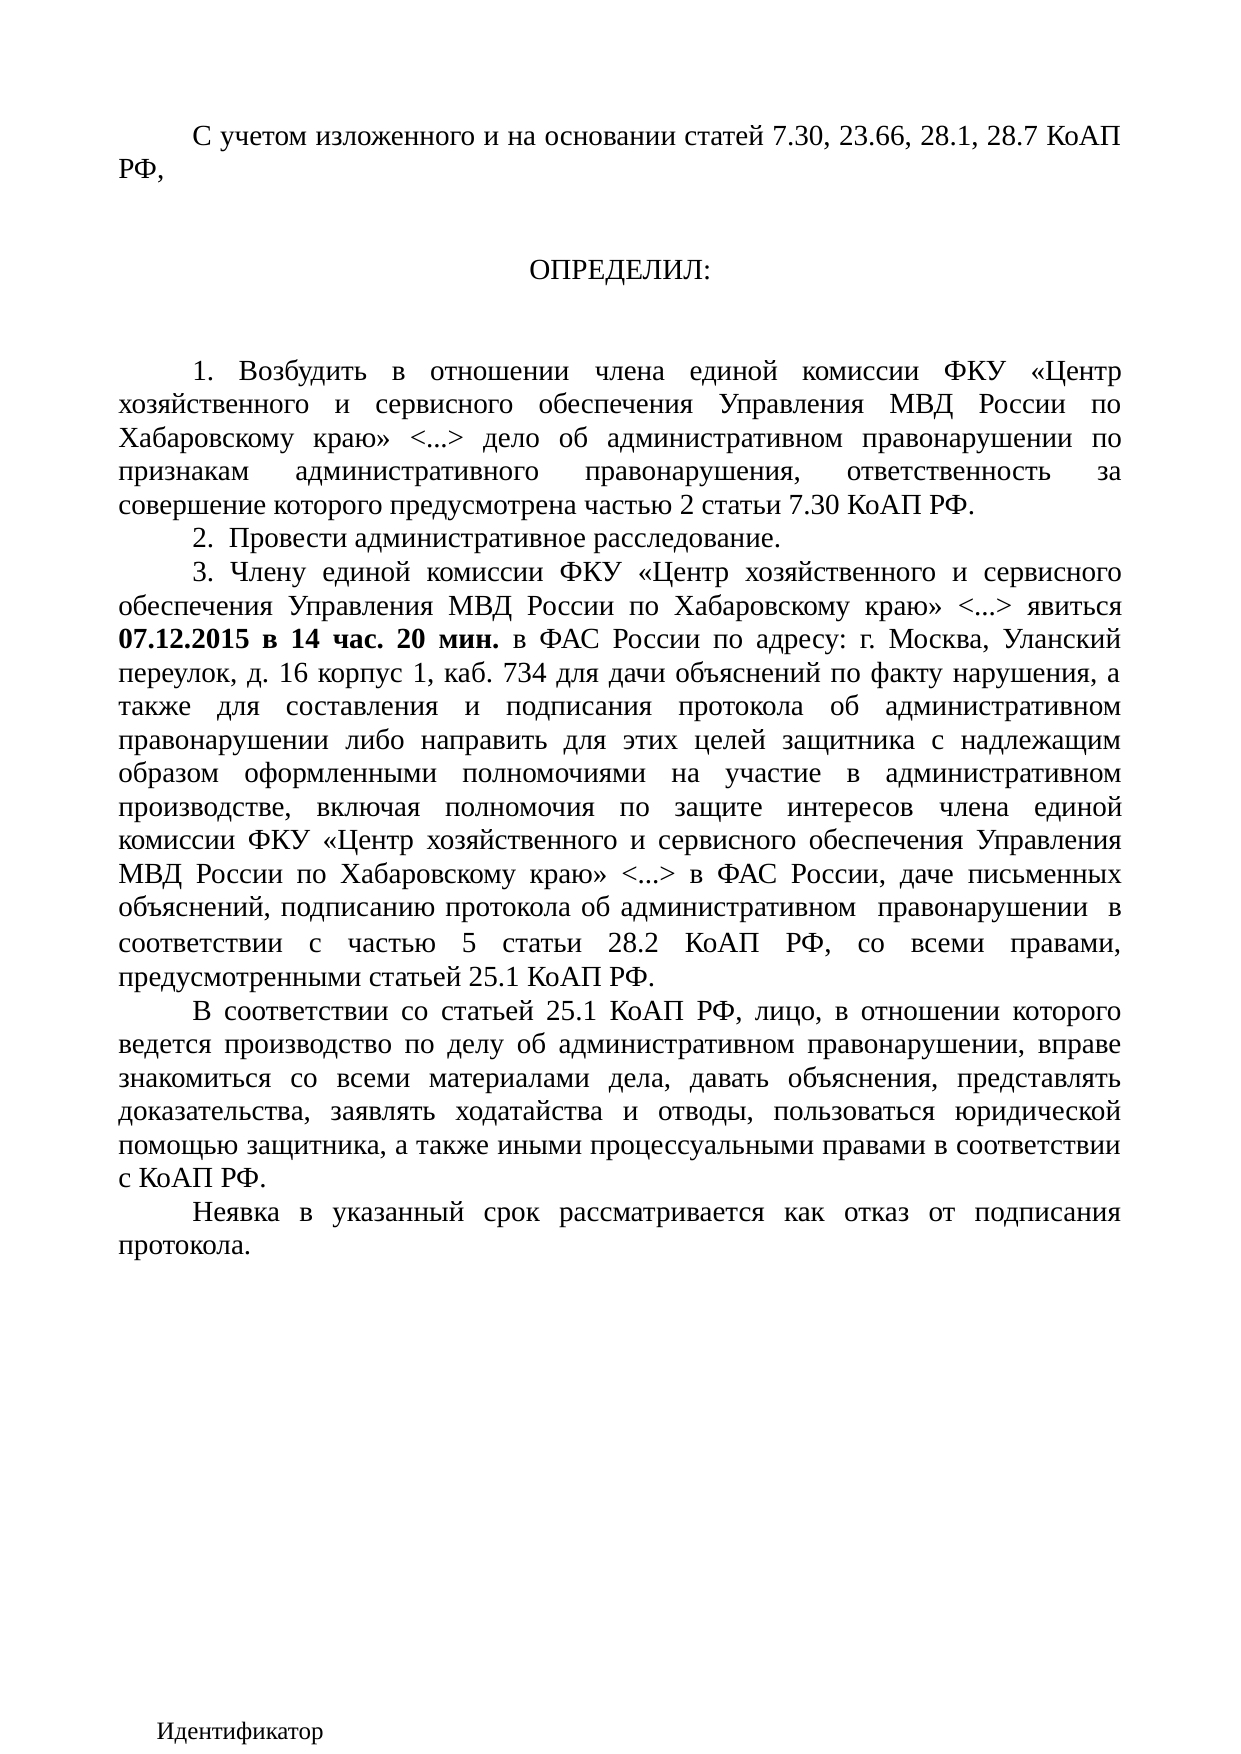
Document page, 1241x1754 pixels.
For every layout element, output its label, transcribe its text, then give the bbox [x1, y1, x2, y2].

text В соответствии со статьей 25.1 КоАП РФ, лицо, в отношении которого ведется производство по делу об административном правонарушении, вправе знакомиться со всеми материалами дела, давать объяснения, представлять доказательства, заявлять ходатайства и отводы, пользоваться юридической помощью защитника, а также иными процессуальными правами в соответствии с КоАП РФ. [118, 993, 1122, 1194]
text Неявка в указанный срок рассматривается как отказ от подписания протокола. [118, 1194, 1122, 1261]
text ОПРЕДЕЛИЛ: [118, 252, 1122, 286]
text 1. Возбудить в отношении члена единой комиссии ФКУ «Центр хозяйственного и сервисного обеспечения Управления МВД России по Хабаровскому краю» <...> дело об административном правонарушении по признакам административного правонарушения, ответственность за совершение которого предусмотрена частью 2 статьи 7.30 КоАП РФ. [118, 353, 1122, 521]
text 2. Провести административное расследование. [118, 521, 1122, 554]
text 3. Члену единой комиссии ФКУ «Центр хозяйственного и сервисного обеспечения Управления МВД России по Хабаровскому краю» <...> явиться 07.12.2015 в 14 час. 20 мин. в ФАС России по адресу: г. Москва, Уланский переулок, д. 16 корпус 1, каб. 734 для дачи объяснений по факту нарушения, а также для составления и подписания протокола об административном правонарушении либо направить для этих целей защитника с надлежащим образом оформленными полномочиями на участие в административном производстве, включая полномочия по защите интересов члена единой комиссии ФКУ «Центр хозяйственного и сервисного обеспечения Управления МВД России по Хабаровскому краю» <...> в ФАС России, даче письменных объяснений, подписанию протокола об административном правонарушении в соответствии с частью 5 статьи 28.2 КоАП РФ, со всеми правами, предусмотренными статьей 25.1 КоАП РФ. [118, 554, 1122, 993]
text С учетом изложенного и на основании статей 7.30, 23.66, 28.1, 28.7 КоАП РФ, [118, 118, 1122, 185]
